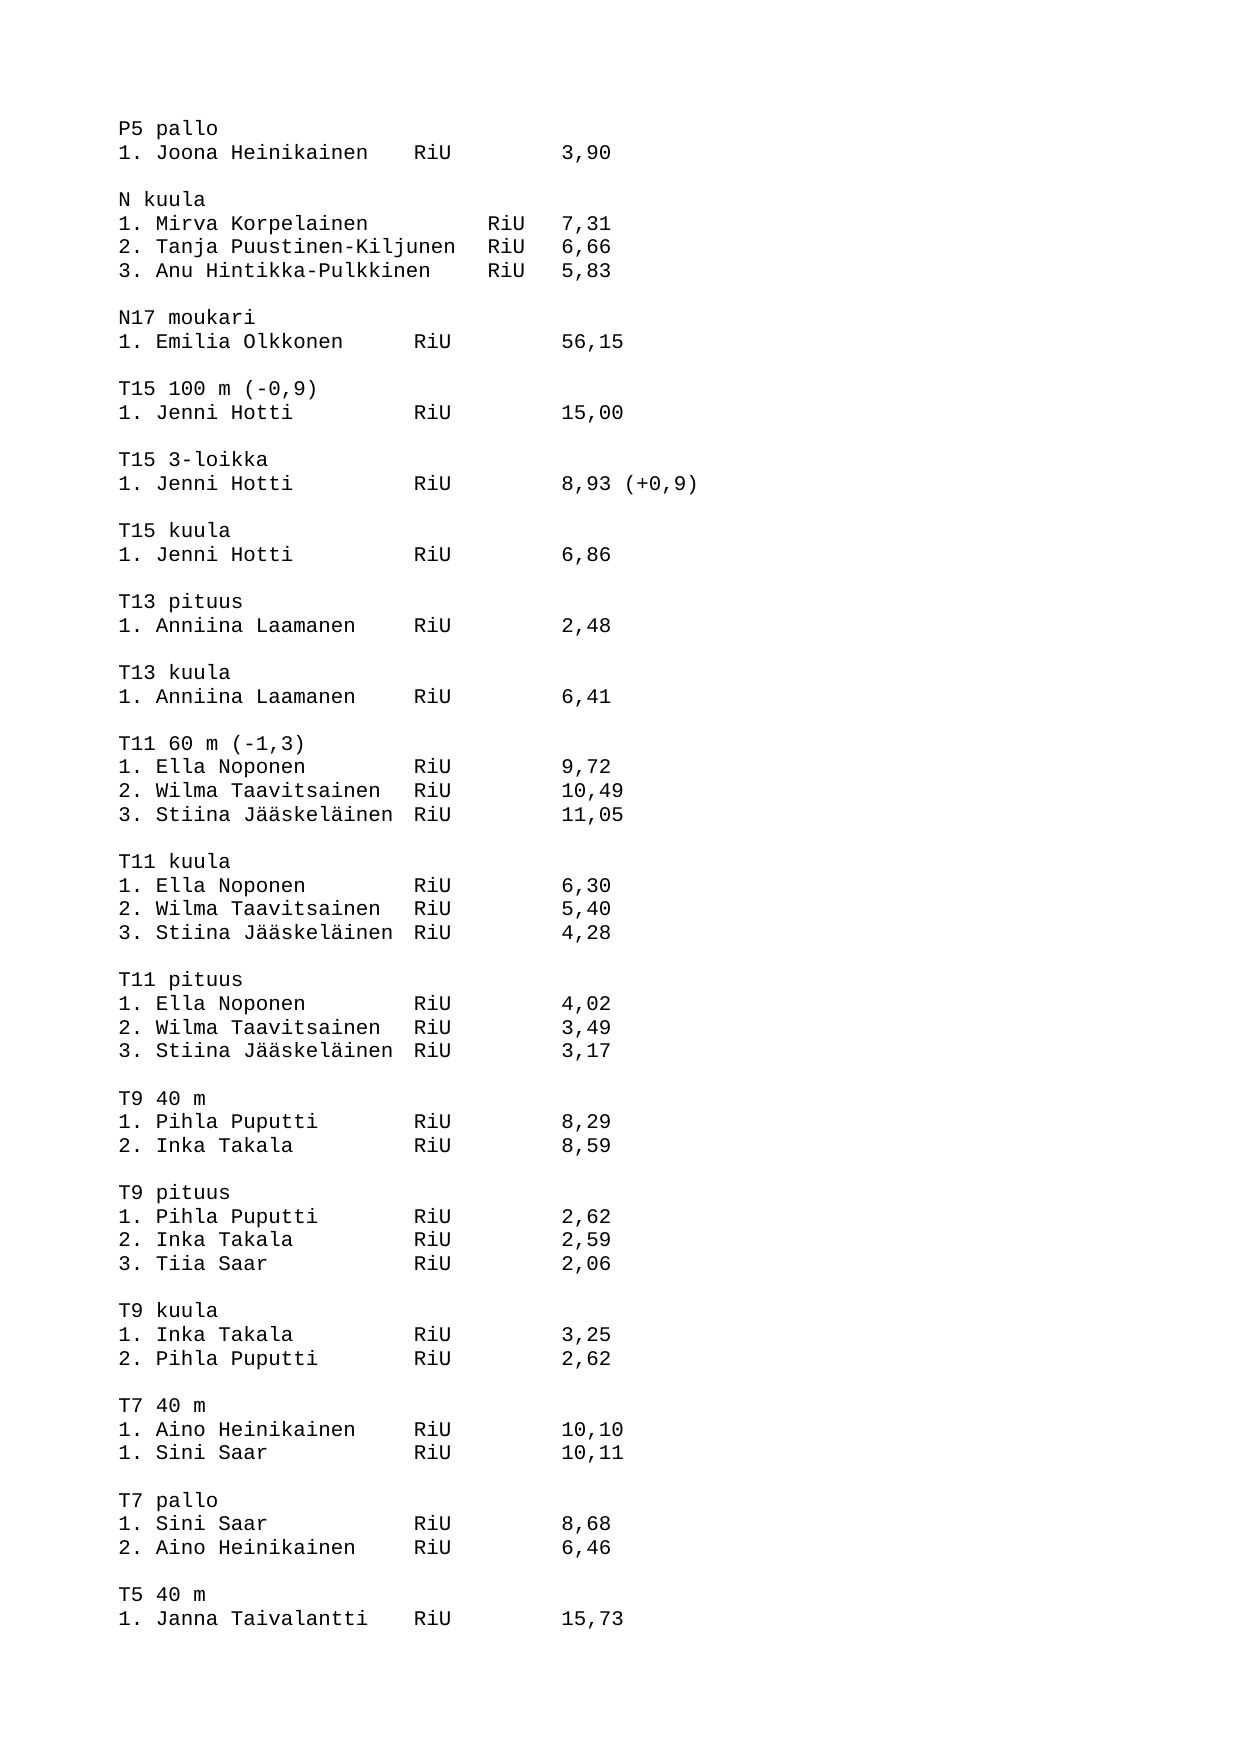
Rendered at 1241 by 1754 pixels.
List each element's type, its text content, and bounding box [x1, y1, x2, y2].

text 1. Janna Taivalantti RiU 15,73 [118, 1608, 1122, 1631]
text 1. Jenni Hotti RiU 15,00 [118, 402, 1122, 426]
text 1. Pihla Puputti RiU 8,29 [118, 1111, 1122, 1135]
text 2. Wilma Taavitsainen RiU 5,40 [118, 898, 1122, 922]
text 1. Emilia Olkkonen RiU 56,15 [118, 331, 1122, 354]
text T9 40 m [118, 1088, 1122, 1111]
text T13 pituus [118, 591, 1122, 615]
text 1. Jenni Hotti RiU 6,86 [118, 544, 1122, 567]
text T15 kuula [118, 520, 1122, 544]
text T11 kuula [118, 851, 1122, 875]
text 2. Wilma Taavitsainen RiU 10,49 [118, 780, 1122, 804]
text 2. Pihla Puputti RiU 2,62 [118, 1348, 1122, 1371]
text T11 pituus [118, 969, 1122, 993]
text 3. Anu Hintikka-Pulkkinen RiU 5,83 [118, 260, 1122, 284]
text 1. Jenni Hotti RiU 8,93 (+0,9) [118, 473, 1122, 496]
text 1. Joona Heinikainen RiU 3,90 [118, 142, 1122, 165]
text 1. Mirva Korpelainen RiU 7,31 [118, 213, 1122, 236]
text P5 pallo [118, 118, 1122, 142]
text 1. Ella Noponen RiU 4,02 [118, 993, 1122, 1017]
text N kuula [118, 189, 1122, 213]
text T15 3-loikka [118, 449, 1122, 473]
text 2. Inka Takala RiU 2,59 [118, 1229, 1122, 1253]
text T9 pituus [118, 1182, 1122, 1206]
text 1. Aino Heinikainen RiU 10,10 [118, 1419, 1122, 1442]
text 2. Inka Takala RiU 8,59 [118, 1135, 1122, 1158]
text N17 moukari [118, 307, 1122, 331]
text 1. Pihla Puputti RiU 2,62 [118, 1206, 1122, 1229]
text 1. Sini Saar RiU 10,11 [118, 1442, 1122, 1466]
text T7 pallo [118, 1489, 1122, 1513]
text 3. Stiina Jääskeläinen RiU 3,17 [118, 1040, 1122, 1064]
text 2. Wilma Taavitsainen RiU 3,49 [118, 1017, 1122, 1040]
text 1. Sini Saar RiU 8,68 [118, 1513, 1122, 1537]
text 3. Stiina Jääskeläinen RiU 4,28 [118, 922, 1122, 946]
text 1. Inka Takala RiU 3,25 [118, 1324, 1122, 1348]
text T15 100 m (-0,9) [118, 378, 1122, 402]
text 1. Ella Noponen RiU 9,72 [118, 757, 1122, 780]
text 2. Tanja Puustinen-Kiljunen RiU 6,66 [118, 236, 1122, 260]
text T13 kuula [118, 662, 1122, 686]
text 1. Anniina Laamanen RiU 2,48 [118, 615, 1122, 638]
text T5 40 m [118, 1584, 1122, 1608]
text T9 kuula [118, 1300, 1122, 1324]
text T7 40 m [118, 1395, 1122, 1419]
text T11 60 m (-1,3) [118, 733, 1122, 757]
text 1. Ella Noponen RiU 6,30 [118, 875, 1122, 898]
text 1. Anniina Laamanen RiU 6,41 [118, 686, 1122, 709]
text 3. Stiina Jääskeläinen RiU 11,05 [118, 804, 1122, 827]
text 3. Tiia Saar RiU 2,06 [118, 1253, 1122, 1277]
text 2. Aino Heinikainen RiU 6,46 [118, 1537, 1122, 1561]
